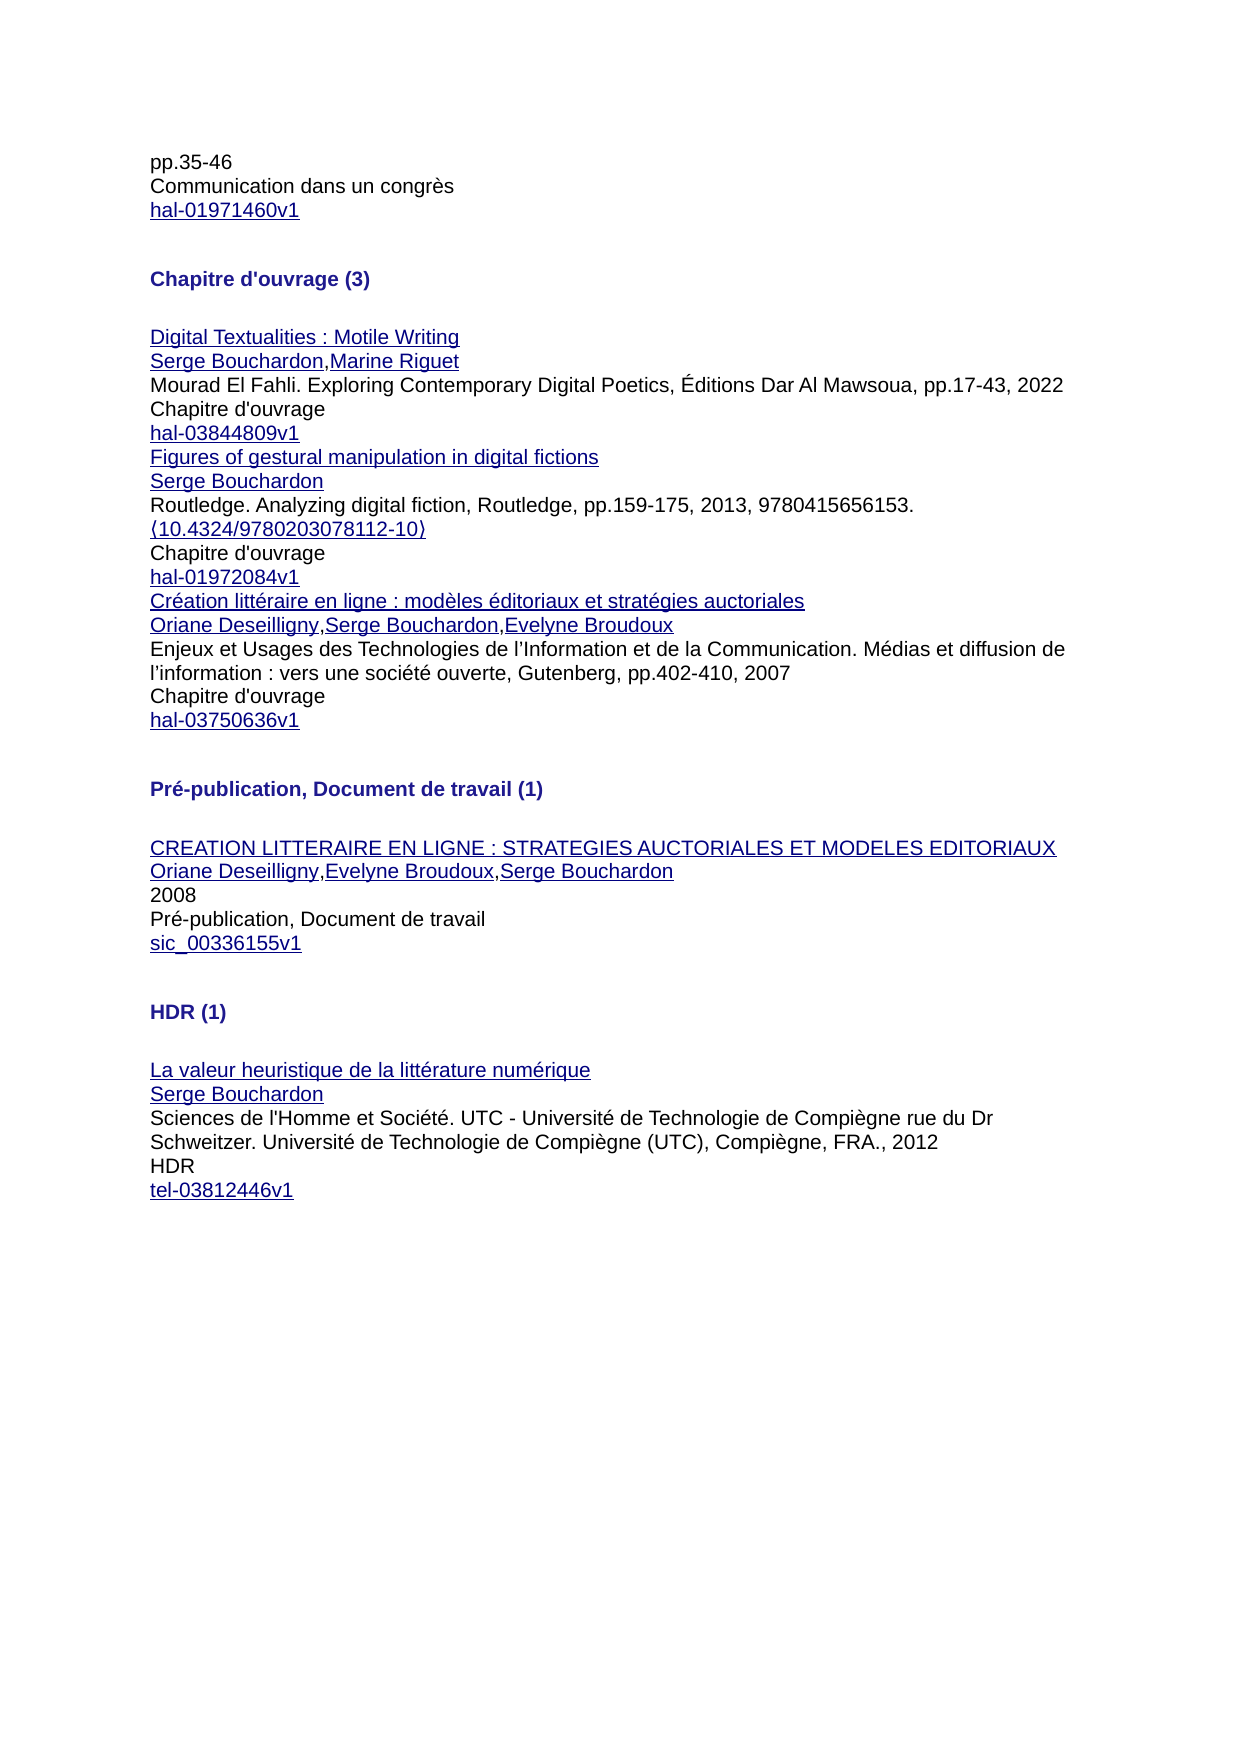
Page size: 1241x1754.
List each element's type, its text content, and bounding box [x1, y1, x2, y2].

table_header Digital Textualities : Motile Writing Serge Bouchardon,Marine Riguet Mourad El Fahli. Exploring Contemporary Digital Poetics, Éditions Dar Al Mawsoua, pp.17-43, 2022 Chapitre d'ouvrage hal-03844809v1 [150, 325, 1090, 445]
table_cell pp.35-46 Communication dans un congrès hal-01971460v1 [150, 150, 1090, 222]
table_header CREATION LITTERAIRE EN LIGNE : STRATEGIES AUCTORIALES ET MODELES EDITORIAUX Oriane Deseilligny,Evelyne Broudoux,Serge Bouchardon 2008 Pré-publication, Document de travail sic_00336155v1 [150, 835, 1090, 955]
subtitle Chapitre d'ouvrage (3) [150, 267, 1090, 291]
table_header La valeur heuristique de la littérature numérique Serge Bouchardon Sciences de l'Homme et Société. UTC - Université de Technologie de Compiègne rue du Dr Schweitzer. Université de Technologie de Compiègne (UTC), Compiègne, FRA., 2012 HDR tel-03812446v1 [150, 1058, 1090, 1202]
subtitle Pré-publication, Document de travail (1) [150, 777, 1090, 801]
table_cell Création littéraire en ligne : modèles éditoriaux et stratégies auctoriales Oriane Deseilligny,Serge Bouchardon,Evelyne Broudoux Enjeux et Usages des Technologies de l’Information et de la Communication. Médias et diffusion de l’information : vers une société ouverte, Gutenberg, pp.402-410, 2007 Chapitre d'ouvrage hal-03750636v1 [150, 589, 1090, 732]
table_cell Figures of gestural manipulation in digital fictions Serge Bouchardon Routledge. Analyzing digital fiction, Routledge, pp.159-175, 2013, 9780415656153. ⟨10.4324/9780203078112-10⟩ Chapitre d'ouvrage hal-01972084v1 [150, 445, 1090, 588]
subtitle HDR (1) [150, 1000, 1090, 1024]
